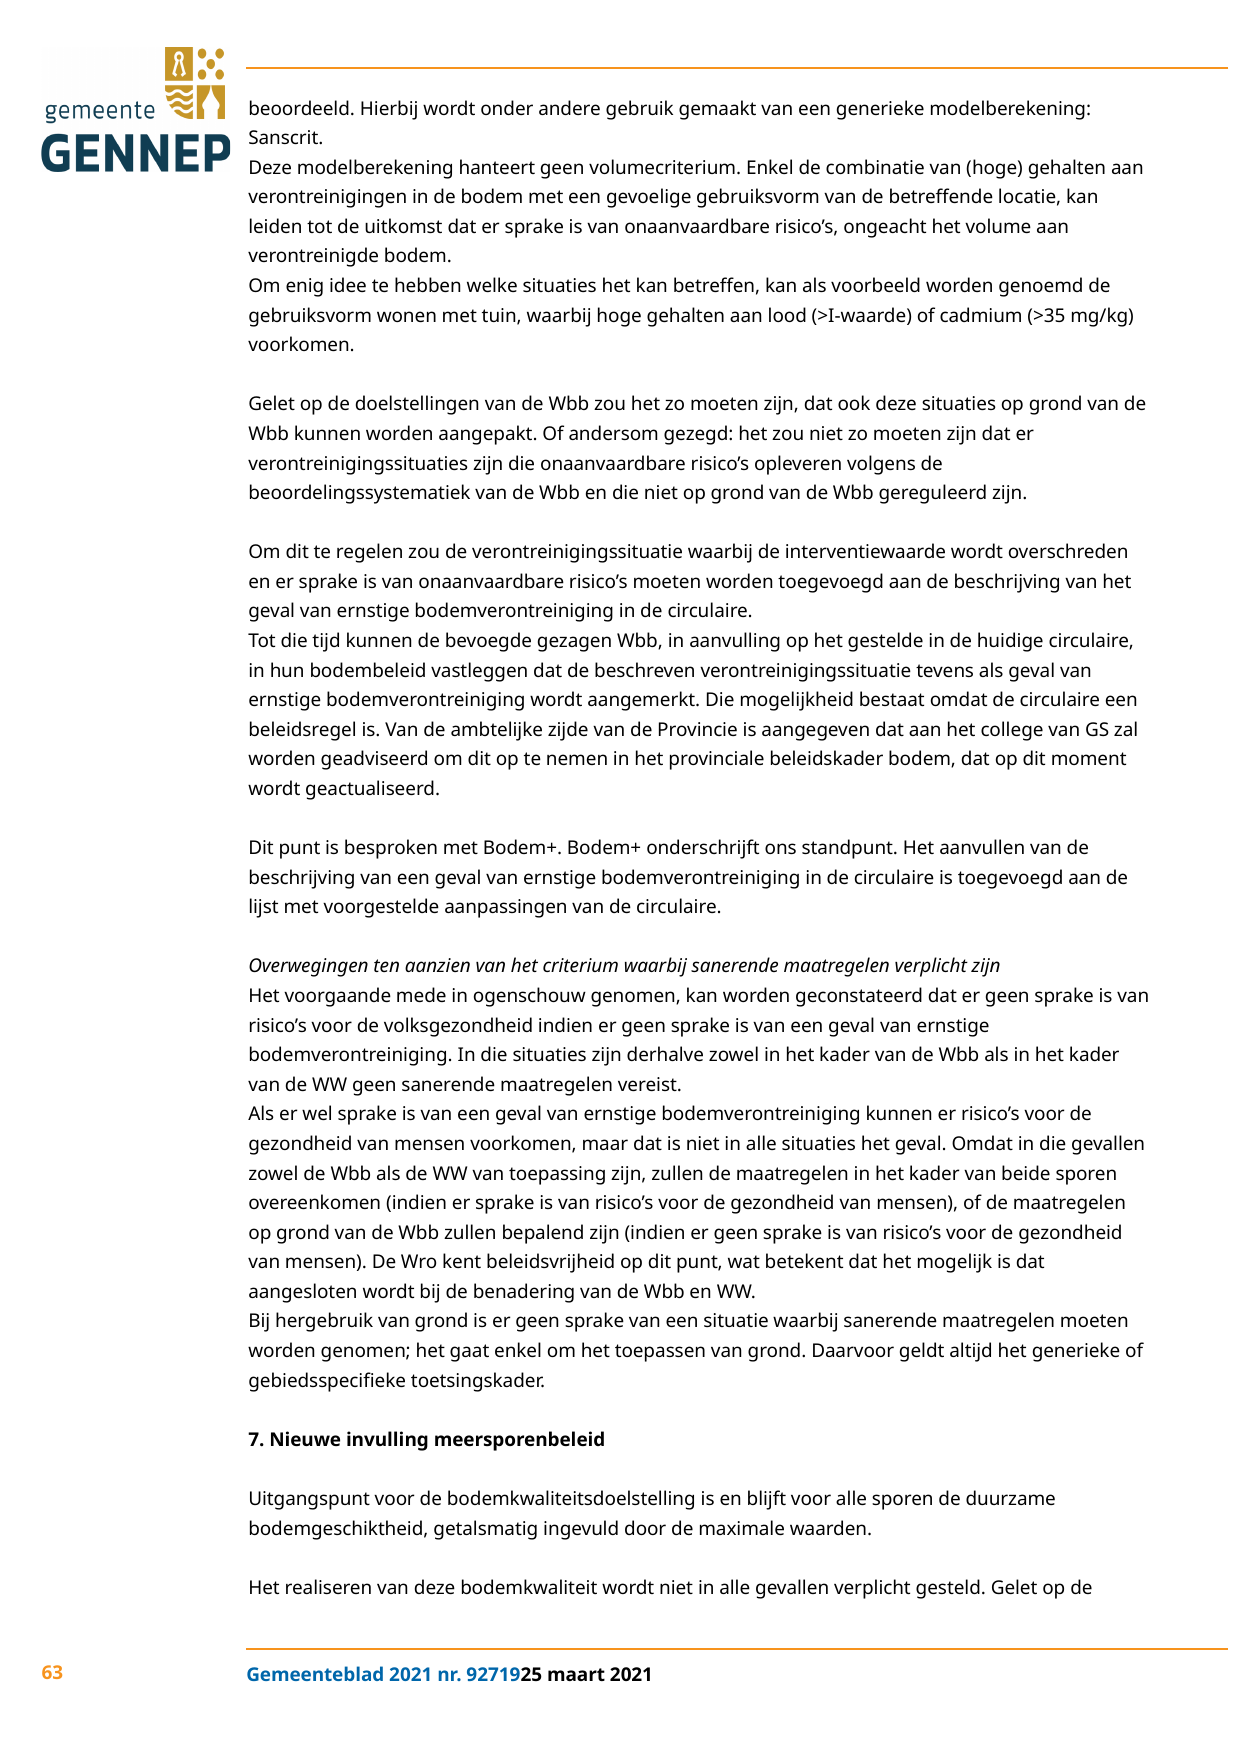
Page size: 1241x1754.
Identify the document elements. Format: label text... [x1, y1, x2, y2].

text beoordeeld. Hierbij wordt onder andere gebruik gemaakt van een generieke modelberekening: Sanscrit. [248, 95, 1152, 150]
text Gelet op de doelstellingen van de Wbb zou het zo moeten zijn, dat ook deze situaties op grond van de Wbb kunnen worden aangepakt. Of andersom gezegd: het zou niet zo moeten zijn dat er verontreinigingssituaties zijn die onaanvaardbare risico’s opleveren volgens de beoordelingssystematiek van de Wbb en die niet op grond van de Wbb gereguleerd zijn. [248, 391, 1152, 505]
text Deze modelberekening hanteert geen volumecriterium. Enkel de combinatie van (hoge) gehalten aan verontreinigingen in de bodem met een gevoelige gebruiksvorm van de betreffende locatie, kan leiden tot de uitkomst dat er sprake is van onaanvaardbare risico’s, ongeacht het volume aan verontreinigde bodem. [248, 154, 1152, 268]
text Uitgangspunt voor de bodemkwaliteitsdoelstelling is en blijft voor alle sporen de duurzame bodemgeschiktheid, getalsmatig ingevuld door de maximale waarden. [248, 1485, 1152, 1541]
text Bij hergebruik van grond is er geen sprake van een situatie waarbij sanerende maatregelen moeten worden genomen; het gaat enkel om het toepassen van grond. Daarvoor geldt altijd het generieke of gebiedsspecifieke toetsingskader. [248, 1308, 1152, 1393]
text Het realiseren van deze bodemkwaliteit wordt niet in alle gevallen verplicht gesteld. Gelet op de [248, 1574, 1152, 1600]
text Om dit te regelen zou de verontreinigingssituatie waarbij de interventiewaarde wordt overschreden en er sprake is van onaanvaardbare risico’s moeten worden toegevoegd aan de beschrijving van het geval van ernstige bodemverontreiniging in de circulaire. [248, 538, 1152, 623]
text Overwegingen ten aanzien van het criterium waarbij sanerende maatregelen verplicht zijn [248, 953, 1152, 978]
picture [41, 47, 231, 172]
text Als er wel sprake is van een geval van ernstige bodemverontreiniging kunnen er risico’s voor de gezondheid van mensen voorkomen, maar dat is niet in alle situaties het geval. Omdat in die gevallen zowel de Wbb als de WW van toepassing zijn, zullen de maatregelen in het kader van beide sporen overeenkomen (indien er sprake is van risico’s voor de gezondheid van mensen), of de maatregelen op grond van de Wbb zullen bepalend zijn (indien er geen sprake is van risico’s voor de gezondheid van mensen). De Wro kent beleidsvrijheid op dit punt, wat betekent dat het mogelijk is dat aangesloten wordt bij de benadering van de Wbb en WW. [248, 1101, 1152, 1304]
text Dit punt is besproken met Bodem+. Bodem+ onderschrijft ons standpunt. Het aanvullen van de beschrijving van een geval van ernstige bodemverontreiniging in de circulaire is toegevoegd aan de lijst met voorgestelde aanpassingen van de circulaire. [248, 834, 1152, 919]
text Tot die tijd kunnen de bevoegde gezagen Wbb, in aanvulling op het gestelde in de huidige circulaire, in hun bodembeleid vastleggen dat de beschreven verontreinigingssituatie tevens als geval van ernstige bodemverontreiniging wordt aangemerkt. Die mogelijkheid bestaat omdat de circulaire een beleidsregel is. Van de ambtelijke zijde van de Provincie is aangegeven dat aan het college van GS zal worden geadviseerd om dit op te nemen in het provinciale beleidskader bodem, dat op dit moment wordt geactualiseerd. [248, 627, 1152, 801]
text 7. Nieuwe invulling meersporenbeleid [248, 1426, 1152, 1452]
text Om enig idee te hebben welke situaties het kan betreffen, kan als voorbeeld worden genoemd de gebruiksvorm wonen met tuin, waarbij hoge gehalten aan lood (>I-waarde) of cadmium (>35 mg/kg) voorkomen. [248, 272, 1152, 357]
text Het voorgaande mede in ogenschouw genomen, kan worden geconstateerd dat er geen sprake is van risico’s voor de volksgezondheid indien er geen sprake is van een geval van ernstige bodemverontreiniging. In die situaties zijn derhalve zowel in het kader van de Wbb als in het kader van de WW geen sanerende maatregelen vereist. [248, 982, 1152, 1097]
